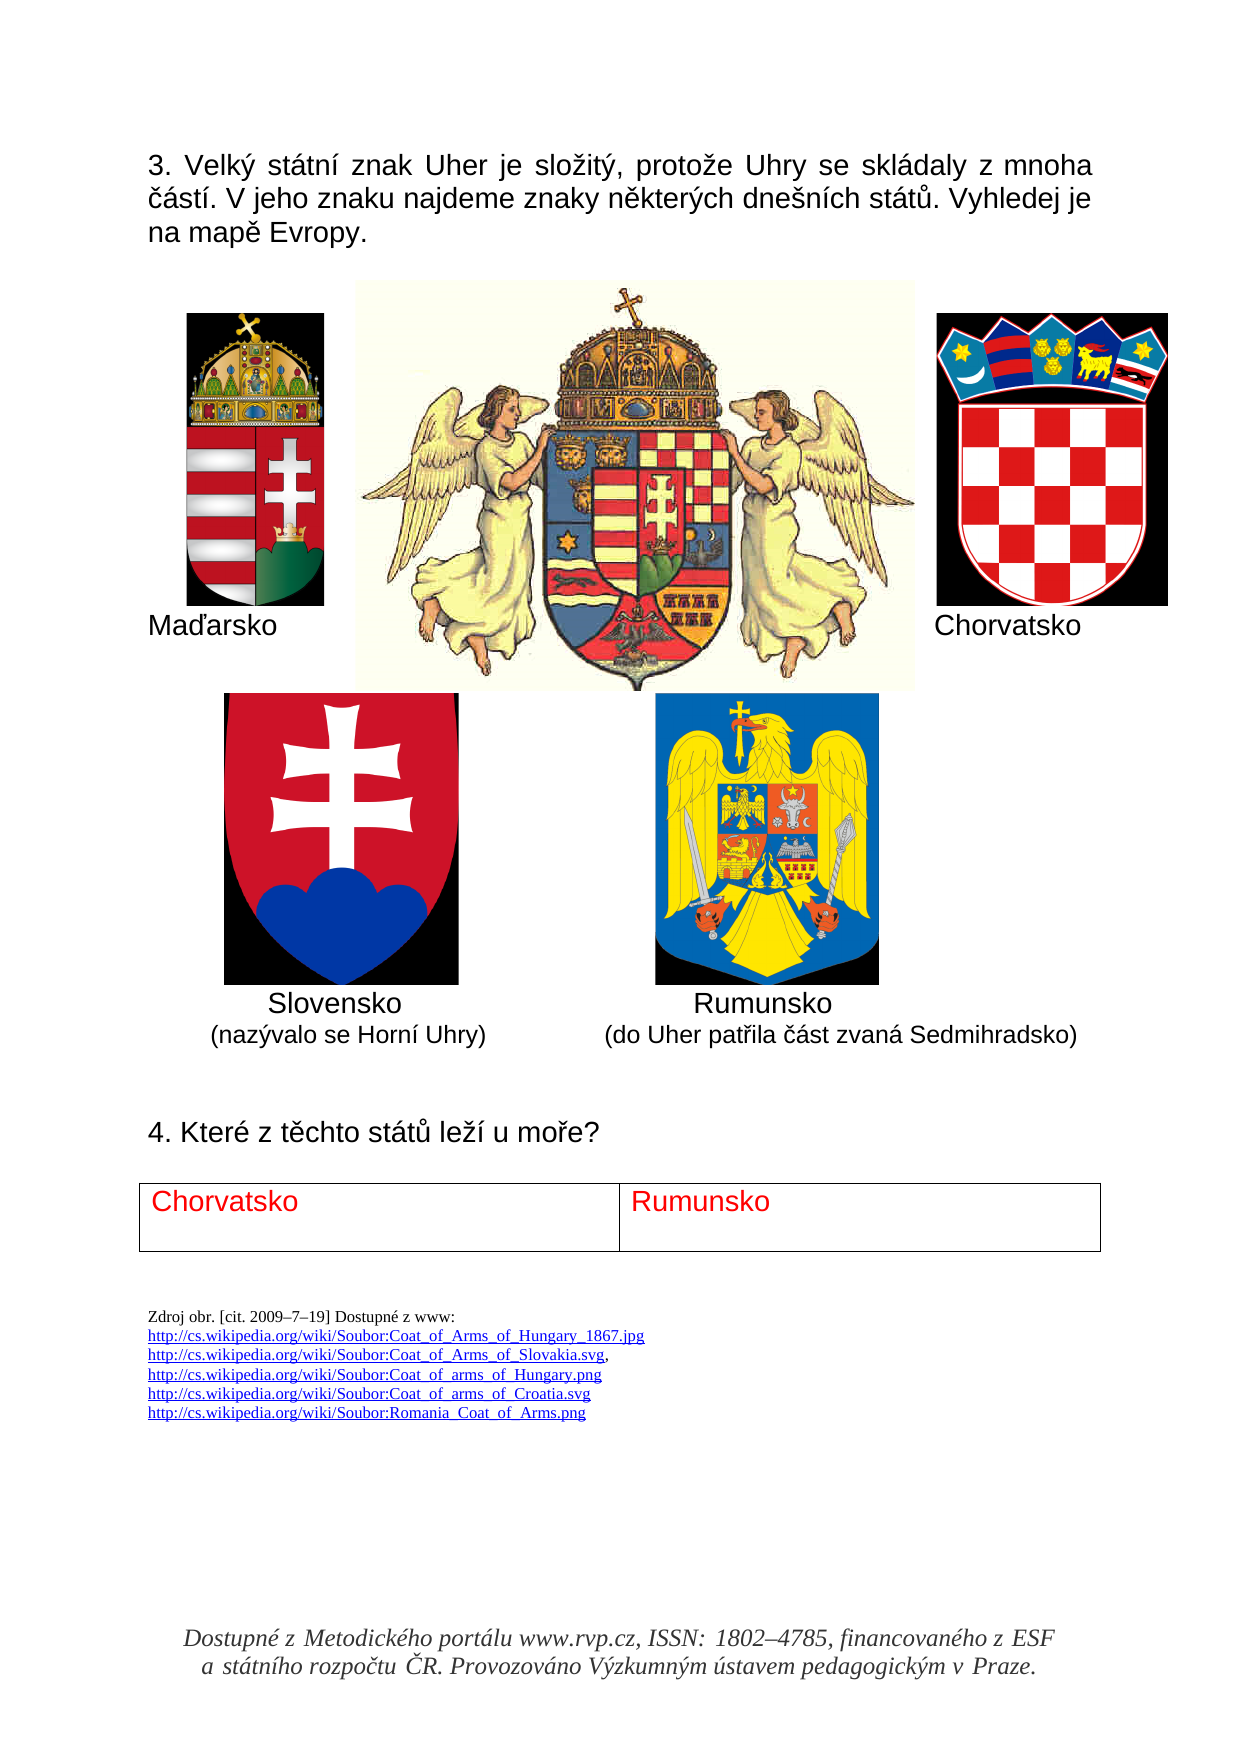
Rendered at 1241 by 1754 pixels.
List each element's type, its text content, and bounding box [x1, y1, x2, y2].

text http://cs.wikipedia.org/wiki/Soubor:Coat_of_arms_of_Hungary.png [148, 1364, 1092, 1383]
text (nazývalo se Horní Uhry) (do Uher patřila část zvaná Sedmihradsko) [148, 1020, 1092, 1048]
text http://cs.wikipedia.org/wiki/Soubor:Romania_Coat_of_Arms.png [148, 1403, 1092, 1422]
text http://cs.wikipedia.org/wiki/Soubor:Coat_of_arms_of_Croatia.svg [148, 1383, 1092, 1403]
text 3. Velký státní znak Uher je složitý, protože Uhry se skládaly z mnoha částí. V jeho znaku najdeme znaky některých dnešních států. Vyhledej je na mapě Evropy. [148, 148, 1092, 248]
table_header Chorvatsko [140, 1184, 619, 1251]
text 4. Které z těchto států leží u moře? [148, 1116, 1092, 1149]
text Slovensko Rumunsko [148, 986, 1092, 1020]
picture [655, 693, 879, 986]
picture [186, 313, 325, 607]
text Maďarsko [148, 306, 355, 641]
picture [224, 693, 459, 985]
picture [355, 280, 915, 691]
table_header Rumunsko [620, 1184, 1100, 1251]
picture [936, 313, 1168, 607]
text http://cs.wikipedia.org/wiki/Soubor:Coat_of_Arms_of_Hungary_1867.jpg http://cs.wikipedia.org/wiki/Soubor:Coat_of_Arms_of_Slovakia.svg, [148, 1326, 1092, 1364]
text Chorvatsko [915, 306, 1092, 641]
text Zdroj obr. [cit. 2009–7–19] Dostupné z www: [148, 1307, 1092, 1326]
